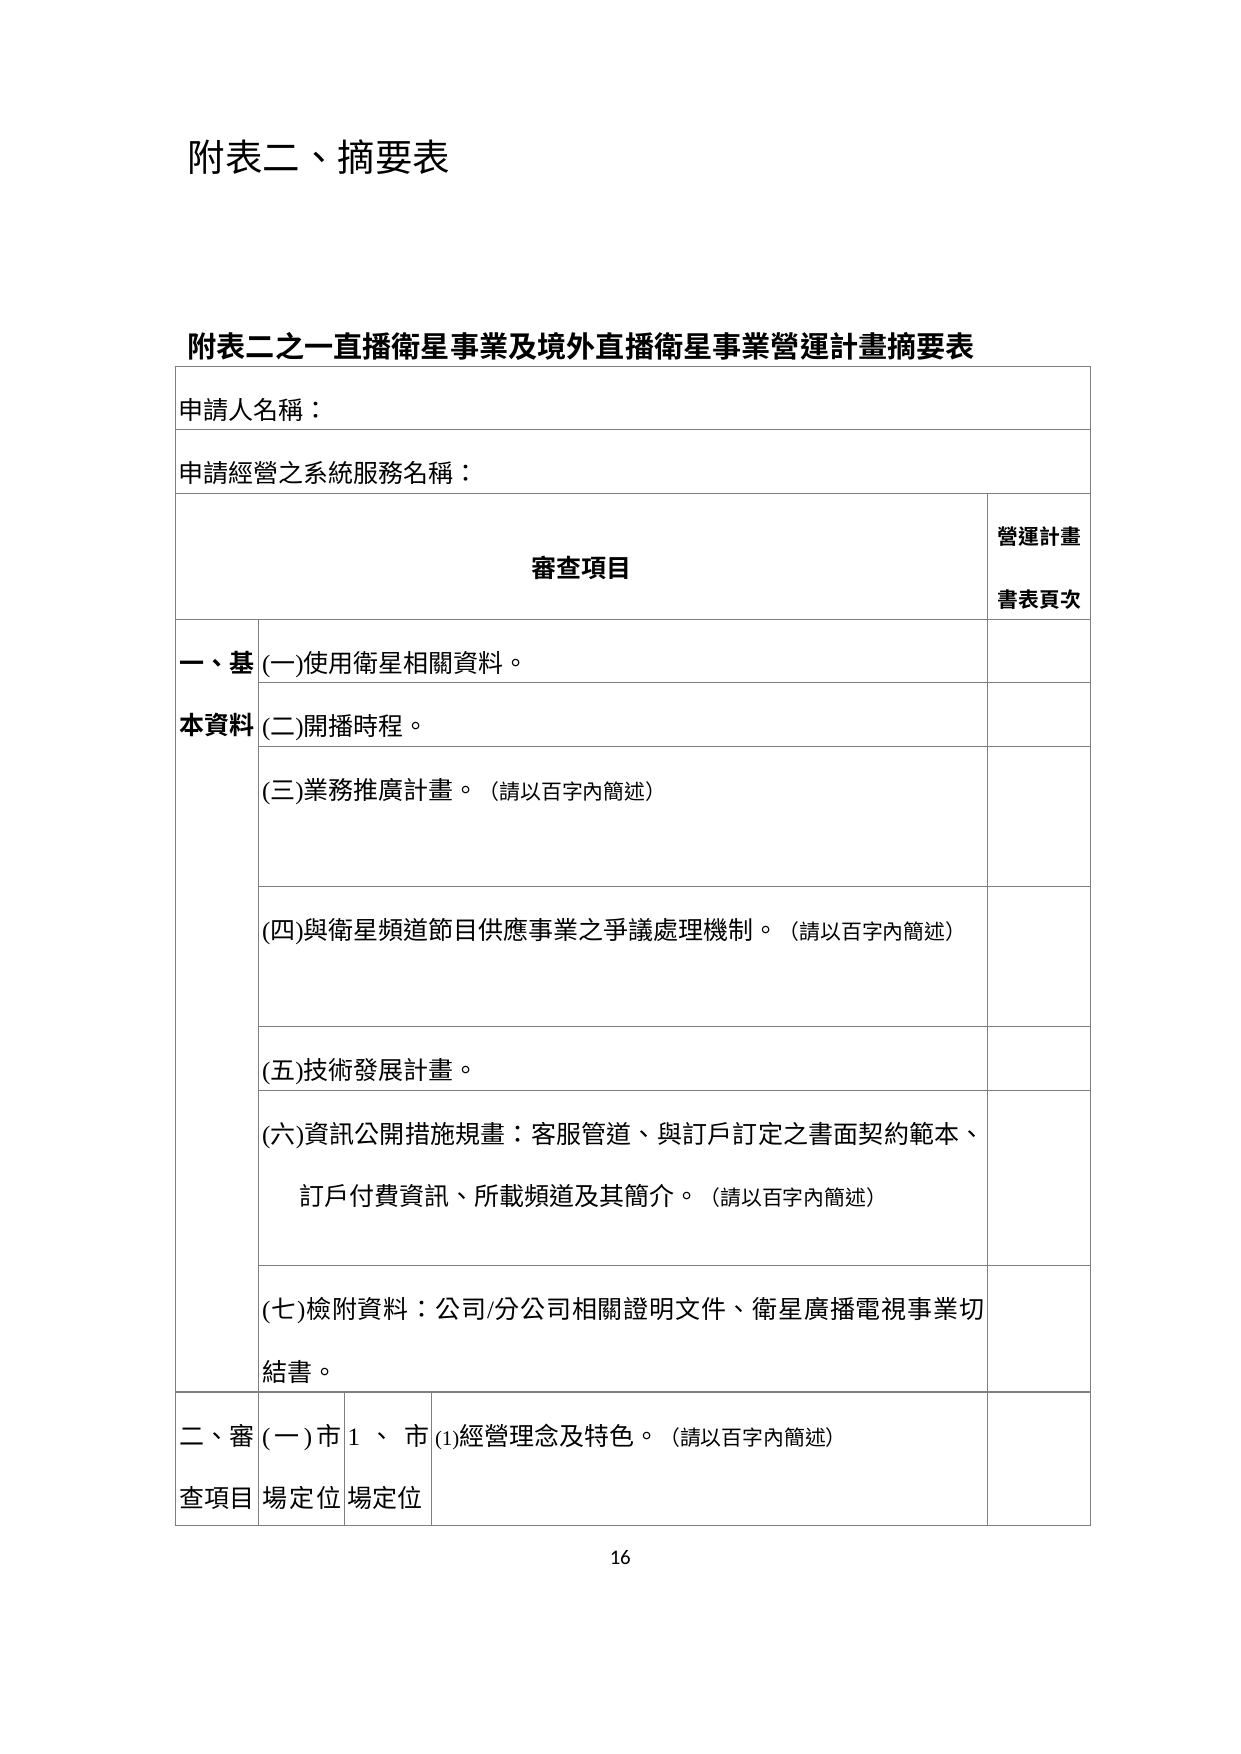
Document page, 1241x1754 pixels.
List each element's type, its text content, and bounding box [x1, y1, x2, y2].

table_cell 申請經營之系統服務名稱： [176, 430, 1090, 493]
table_cell (四)與衛星頻道節目供應事業之爭議處理機制。（請以百字內簡述） [259, 887, 987, 1026]
subtitle 附表二之一直播衛星事業及境外直播衛星事業營運計畫摘要表 [187, 303, 1053, 366]
table_cell (三)業務推廣計畫。（請以百字內簡述） [259, 747, 987, 886]
table_cell (七)檢附資料：公司/分公司相關證明文件、衛星廣播電視事業切結書。 [259, 1266, 987, 1391]
table_cell 二、審查項目 [176, 1393, 258, 1525]
table_cell [988, 887, 1090, 1026]
table_header 申請人名稱： [176, 367, 1090, 429]
table_cell (六)資訊公開措施規畫：客服管道、與訂戶訂定之書面契約範本、訂戶付費資訊、所載頻道及其簡介。（請以百字內簡述） [259, 1091, 987, 1265]
table_cell [988, 747, 1090, 886]
table_cell (一)使用衛星相關資料。 [259, 620, 987, 682]
table_cell (1)經營理念及特色。（請以百字內簡述） [432, 1393, 987, 1525]
table_cell (二)開播時程。 [259, 683, 987, 746]
table_cell [988, 1091, 1090, 1265]
table_cell 營運計畫書表頁次 [988, 494, 1090, 619]
table_cell 審查項目 [176, 494, 987, 619]
table_cell 一、基本資料 [176, 620, 258, 1391]
subtitle 附表二、摘要表 [187, 113, 1053, 176]
table_cell [988, 1027, 1090, 1090]
table_cell (一)市場定位 [259, 1393, 344, 1525]
table_cell [988, 683, 1090, 746]
table_cell (五)技術發展計畫。 [259, 1027, 987, 1090]
table_cell [988, 1266, 1090, 1391]
table_cell [988, 1393, 1090, 1525]
table_cell [988, 620, 1090, 682]
table_cell 1、市場定位 [345, 1393, 431, 1525]
